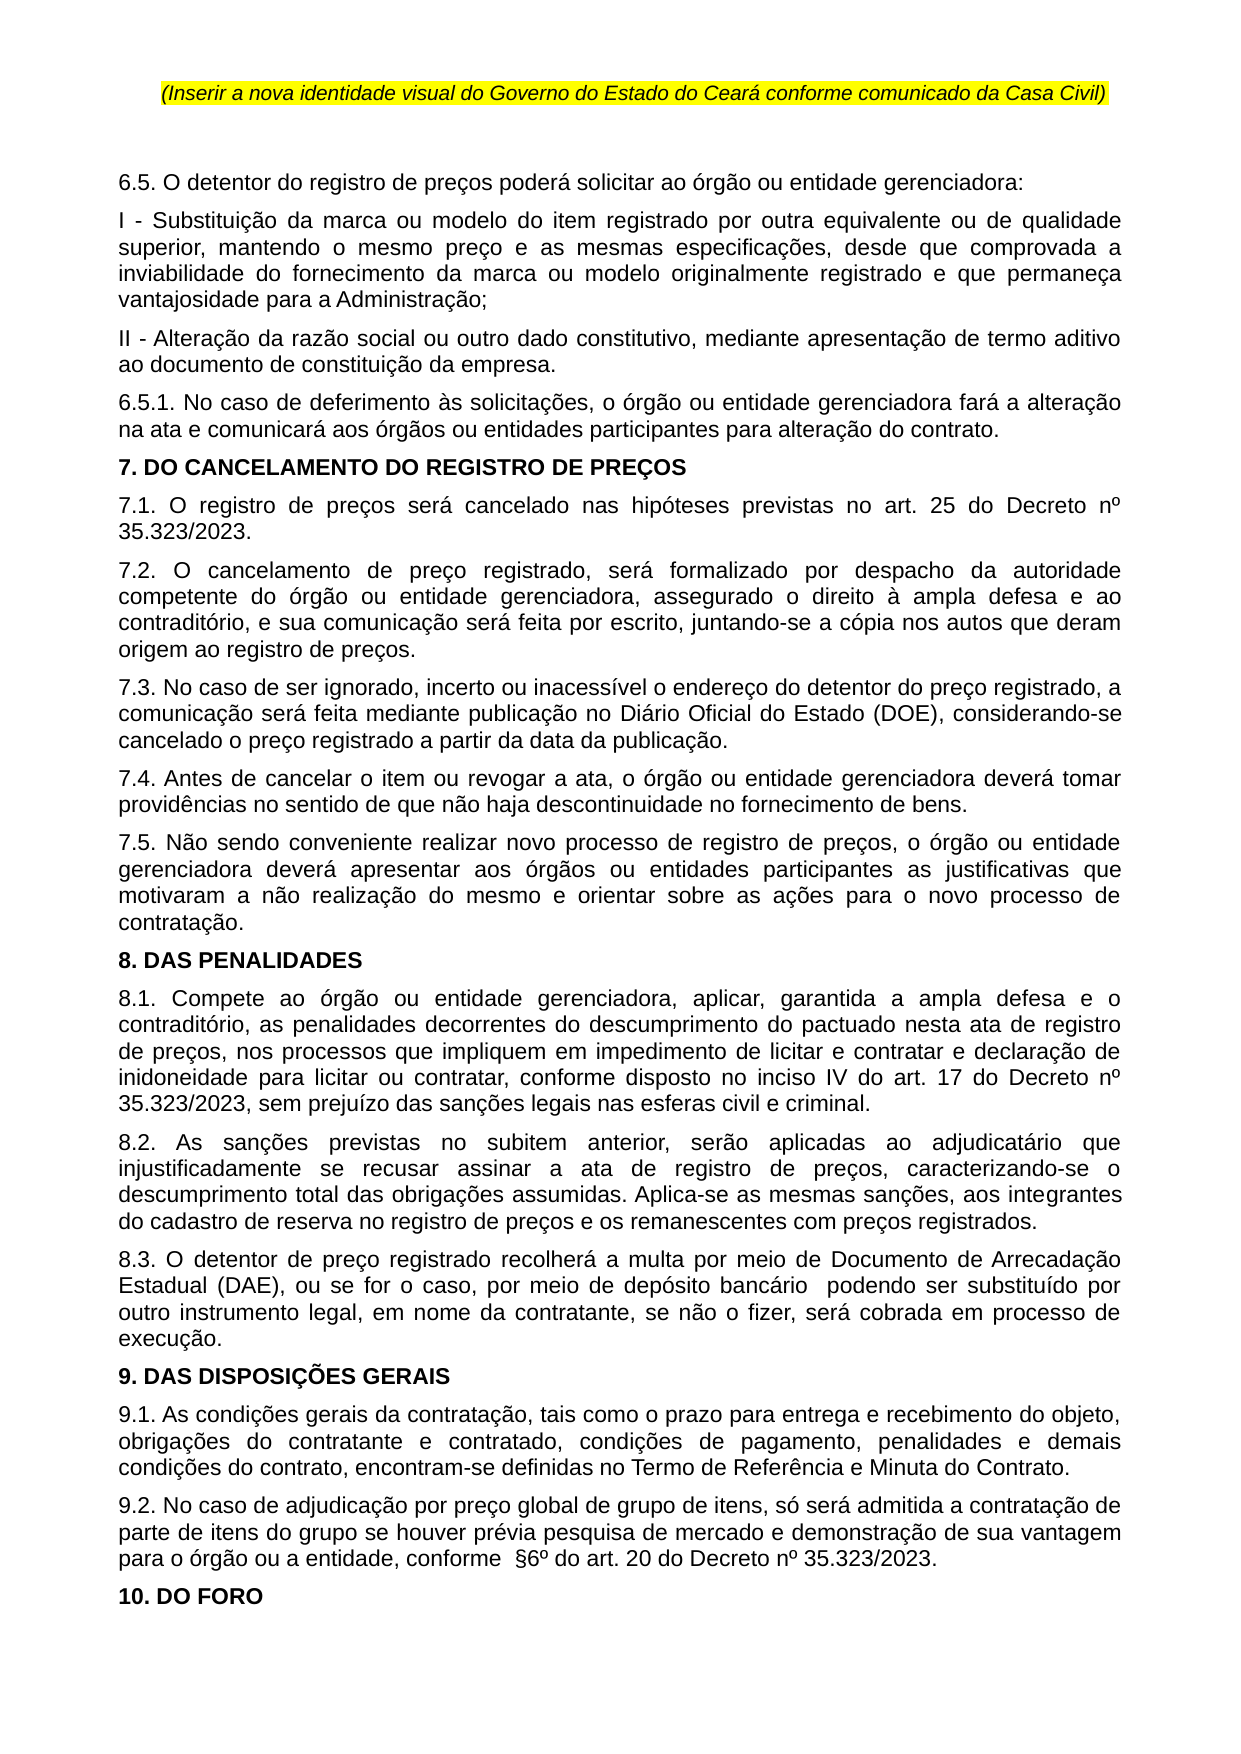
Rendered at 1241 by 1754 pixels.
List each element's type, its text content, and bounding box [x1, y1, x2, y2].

text 9.1. As condições gerais da contratação, tais como o prazo para entrega e recebimento do objeto, obrigações do contratante e contratado, condições de pagamento, penalidades e demais condições do contrato, encontram-se definidas no Termo de Referência e Minuta do Contrato. [118, 1401, 1122, 1480]
text 8.1. Compete ao órgão ou entidade gerenciadora, aplicar, garantida a ampla defesa e o contraditório, as penalidades decorrentes do descumprimento do pactuado nesta ata de registro de preços, nos processos que impliquem em impedimento de licitar e contratar e declaração de inidoneidade para licitar ou contratar, conforme disposto no inciso IV do art. 17 do Decreto nº 35.323/2023, sem prejuízo das sanções legais nas esferas civil e criminal. [118, 985, 1122, 1117]
text 7. DO CANCELAMENTO DO REGISTRO DE PREÇOS [118, 454, 1122, 480]
text 9. DAS DISPOSIÇÕES GERAIS [118, 1363, 1122, 1389]
text 7.4. Antes de cancelar o item ou revogar a ata, o órgão ou entidade gerenciadora deverá tomar providências no sentido de que não haja descontinuidade no fornecimento de bens. [118, 765, 1122, 817]
text 9.2. No caso de adjudicação por preço global de grupo de itens, só será admitida a contratação de parte de itens do grupo se houver prévia pesquisa de mercado e demonstração de sua vantagem para o órgão ou a entidade, conforme §6º do art. 20 do Decreto nº 35.323/2023. [118, 1492, 1122, 1571]
text 7.1. O registro de preços será cancelado nas hipóteses previstas no art. 25 do Decreto nº 35.323/2023. [118, 492, 1122, 545]
text 7.2. O cancelamento de preço registrado, será formalizado por despacho da autoridade competente do órgão ou entidade gerenciadora, assegurado o direito à ampla defesa e ao contraditório, e sua comunicação será feita por escrito, juntando-se a cópia nos autos que deram origem ao registro de preços. [118, 557, 1122, 662]
text 8. DAS PENALIDADES [118, 947, 1122, 973]
text 8.2. As sanções previstas no subitem anterior, serão aplicadas ao adjudicatário que injustificadamente se recusar assinar a ata de registro de preços, caracterizando-se o descumprimento total das obrigações assumidas. Aplica-se as mesmas sanções, aos integrantes do cadastro de reserva no registro de preços e os remanescentes com preços registrados. [118, 1128, 1122, 1234]
text I - Substituição da marca ou modelo do item registrado por outra equivalente ou de qualidade superior, mantendo o mesmo preço e as mesmas especificações, desde que comprovada a inviabilidade do fornecimento da marca ou modelo originalmente registrado e que permaneça vantajosidade para a Administração; [118, 207, 1122, 313]
text 6.5.1. No caso de deferimento às solicitações, o órgão ou entidade gerenciadora fará a alteração na ata e comunicará aos órgãos ou entidades participantes para alteração do contrato. [118, 389, 1122, 442]
text 6.5. O detentor do registro de preços poderá solicitar ao órgão ou entidade gerenciadora: [118, 169, 1122, 195]
text 7.3. No caso de ser ignorado, incerto ou inacessível o endereço do detentor do preço registrado, a comunicação será feita mediante publicação no Diário Oficial do Estado (DOE), considerando-se cancelado o preço registrado a partir da data da publicação. [118, 674, 1122, 753]
text II - Alteração da razão social ou outro dado constitutivo, mediante apresentação de termo aditivo ao documento de constituição da empresa. [118, 324, 1122, 377]
text 7.5. Não sendo conveniente realizar novo processo de registro de preços, o órgão ou entidade gerenciadora deverá apresentar aos órgãos ou entidades participantes as justificativas que motivaram a não realização do mesmo e orientar sobre as ações para o novo processo de contratação. [118, 829, 1122, 935]
text 10. DO FORO [118, 1583, 1122, 1609]
text 8.3. O detentor de preço registrado recolherá a multa por meio de Documento de Arrecadação Estadual (DAE), ou se for o caso, por meio de depósito bancário podendo ser substituído por outro instrumento legal, em nome da contratante, se não o fizer, será cobrada em processo de execução. [118, 1246, 1122, 1351]
